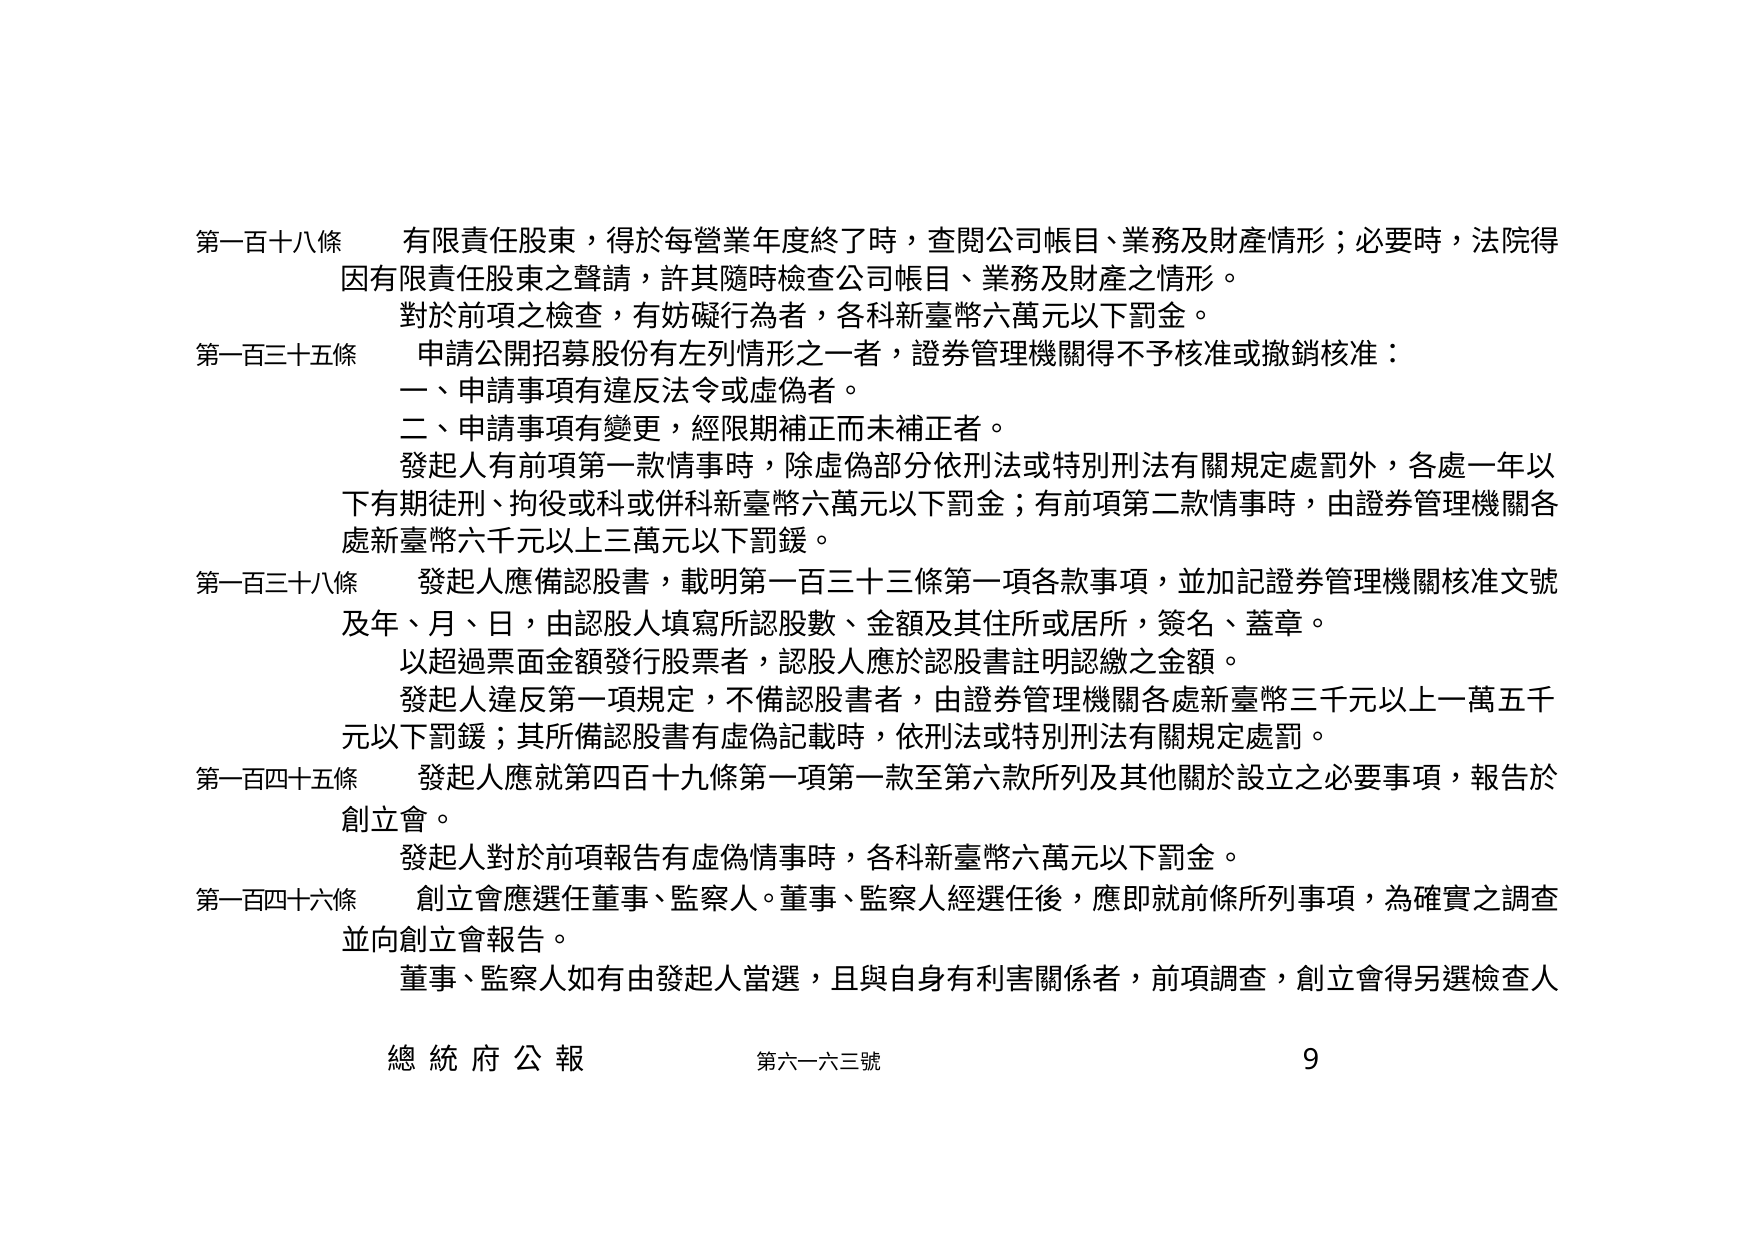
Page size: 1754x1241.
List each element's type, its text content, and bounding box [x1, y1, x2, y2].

text 發起人違反第一項規定，不備認股書者，由證券管理機關各處新臺幣三千元以上一萬五千元以下罰鍰；其所備認股書有虛偽記載時，依刑法或特別刑法有關規定處罰。 [341, 680, 1559, 755]
text 第一百三十八條 發起人應備認股書，載明第一百三十三條第一項各款事項，並加記證券管理機關核准文號及年、月、日，由認股人填寫所認股數、金額及其住所或居所，簽名、蓋章。 [195, 559, 1559, 642]
text 第一百十八條 有限責任股東，得於每營業年度終了時，查閱公司帳目、業務及財產情形；必要時，法院得因有限責任股東之聲請，許其隨時檢查公司帳目、業務及財產之情形。 [195, 222, 1559, 297]
text 二、申請事項有變更，經限期補正而未補正者。 [399, 409, 1559, 447]
text 以超過票面金額發行股票者，認股人應於認股書註明認繳之金額。 [341, 642, 1559, 680]
text 董事、監察人如有由發起人當選，且與自身有利害關係者，前項調查，創立會得另選檢查人 [341, 959, 1559, 997]
text 對於前項之檢查，有妨礙行為者，各科新臺幣六萬元以下罰金。 [341, 297, 1559, 334]
text 發起人有前項第一款情事時，除虛偽部分依刑法或特別刑法有關規定處罰外，各處一年以下有期徒刑、拘役或科或併科新臺幣六萬元以下罰金；有前項第二款情事時，由證券管理機關各處新臺幣六千元以上三萬元以下罰鍰。 [341, 447, 1559, 559]
text 一、申請事項有違反法令或虛偽者。 [399, 372, 1559, 409]
text 發起人對於前項報告有虛偽情事時，各科新臺幣六萬元以下罰金。 [341, 838, 1559, 876]
text 第一百四十五條 發起人應就第四百十九條第一項第一款至第六款所列及其他關於設立之必要事項，報告於創立會。 [195, 755, 1559, 838]
text 第一百三十五條 申請公開招募股份有左列情形之一者，證券管理機關得不予核准或撤銷核准： [195, 334, 1559, 372]
text 第一百四十六條 創立會應選任董事、監察人。董事、監察人經選任後，應即就前條所列事項，為確實之調查並向創立會報告。 [195, 876, 1559, 959]
